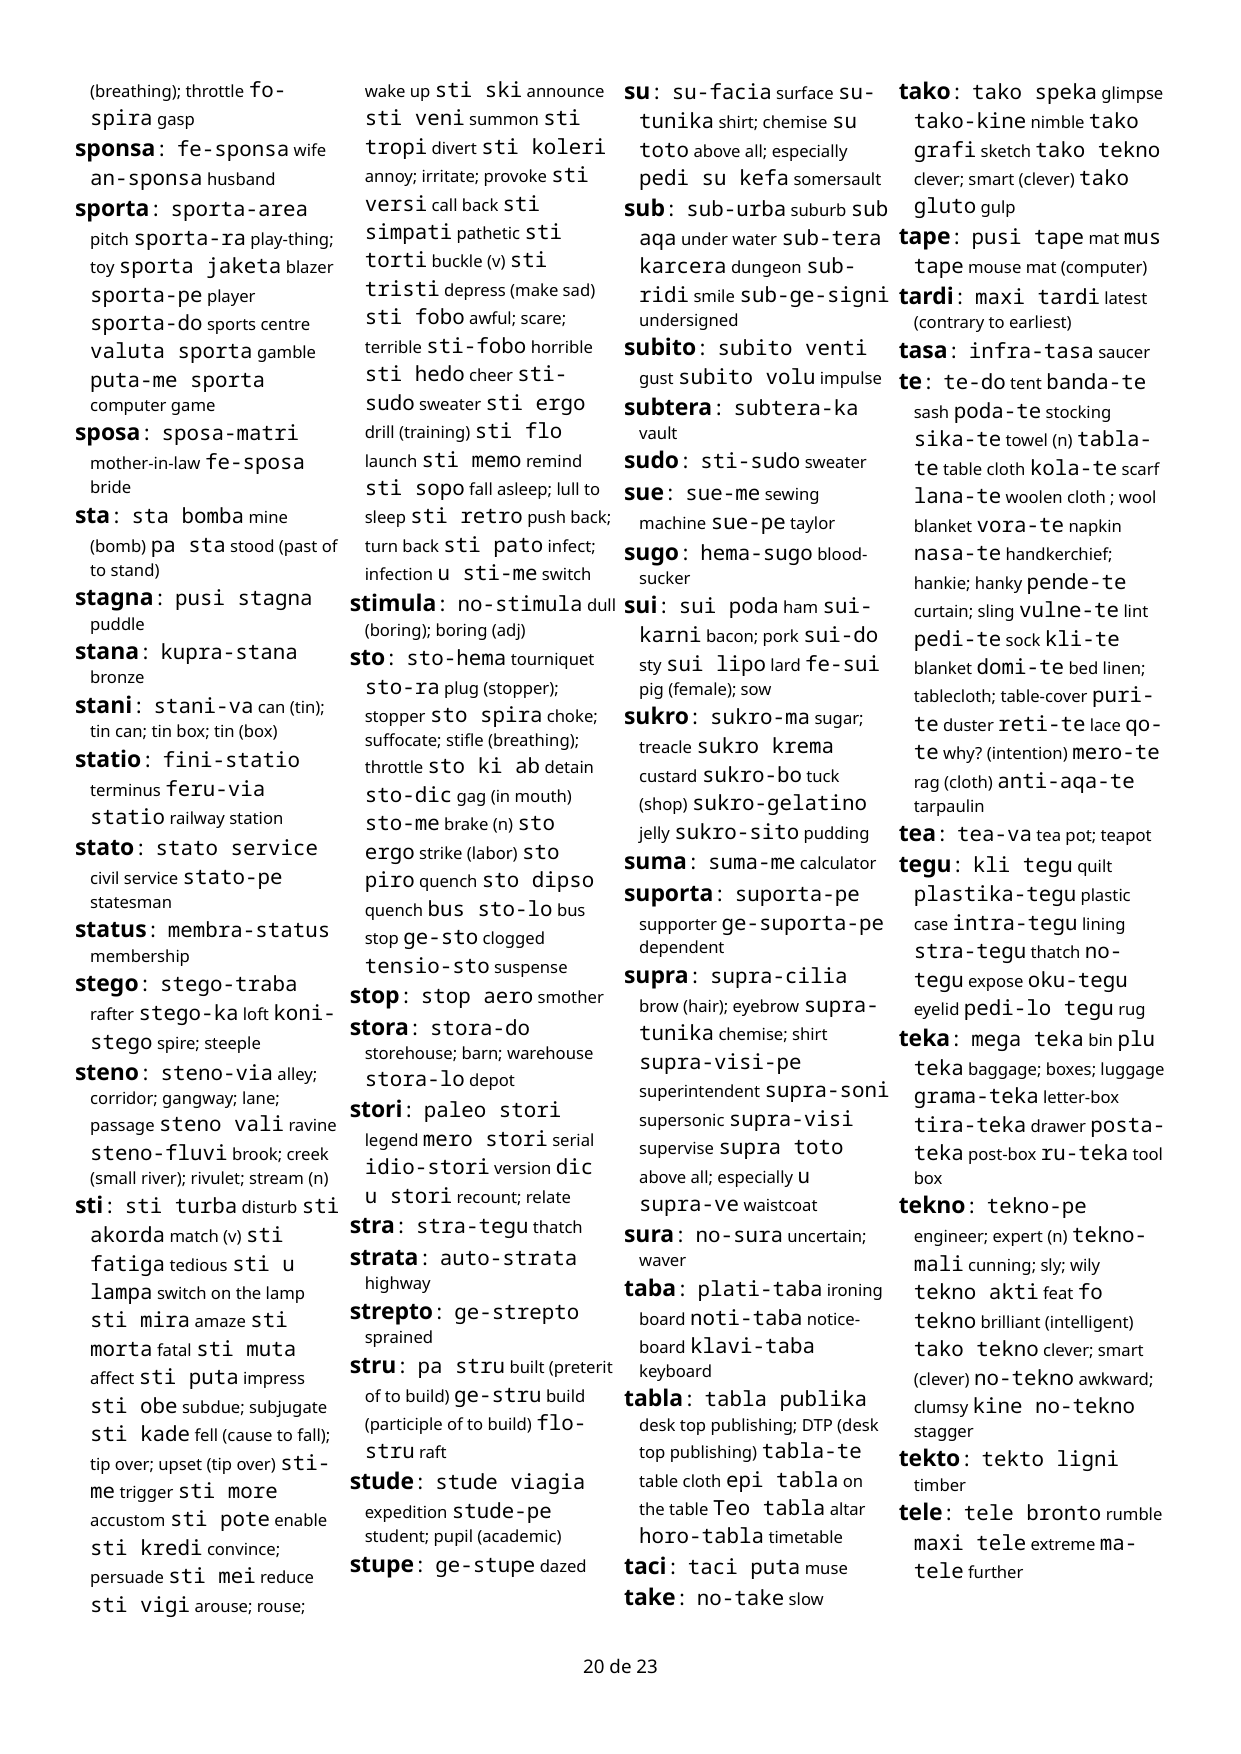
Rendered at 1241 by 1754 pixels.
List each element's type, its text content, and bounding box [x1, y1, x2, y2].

text sposa: sposa-matri mother-in-law fe-sposa bride [75, 416, 342, 498]
text sura: no-sura uncertain; waver [624, 1218, 891, 1272]
text (breathing); throttle fo-spira gasp [75, 75, 342, 132]
text sta: sta bomba mine (bomb) pa sta stood (past of to stand) [75, 498, 342, 581]
text suporta: suporta-pe supporter ge-suporta-pe dependent [624, 876, 891, 959]
text statio: fini-statio terminus feru-via statio railway station [75, 743, 342, 831]
text tako: tako speka glimpse tako-kine nimble tako grafi sketch tako tekno clever; smart (clever) tako gluto gulp [898, 75, 1166, 220]
text tekno: tekno-pe engineer; expert (n) tekno-mali cunning; sly; wily tekno akti feat fo tekno brilliant (intelligent) tako tekno clever; smart (clever) no-tekno awkward; clumsy kine no-tekno stagger [898, 1189, 1166, 1442]
text tardi: maxi tardi latest (contrary to earliest) [898, 280, 1166, 334]
text sui: sui poda ham sui-karni bacon; pork sui-do sty sui lipo lard fe-sui pig (female); sow [624, 589, 891, 700]
text sukro: sukro-ma sugar; treacle sukro krema custard sukro-bo tuck (shop) sukro-gelatino jelly sukro-sito pudding [624, 700, 891, 845]
text tasa: infra-tasa saucer [898, 334, 1166, 365]
text stori: paleo stori legend mero stori serial idio-stori version dic u stori recount; relate [349, 1093, 616, 1209]
text sugo: hema-sugo blood-sucker [624, 535, 891, 589]
text taba: plati-taba ironing board noti-taba notice-board klavi-taba keyboard [624, 1272, 891, 1382]
text sue: sue-me sewing machine sue-pe taylor [624, 476, 891, 535]
text stude: stude viagia expedition stude-pe student; pupil (academic) [349, 1465, 616, 1547]
text tele: tele bronto rumble maxi tele extreme ma-tele further [898, 1496, 1166, 1584]
text stupe: ge-stupe dazed [349, 1547, 616, 1579]
text wake up sti ski announce sti veni summon sti tropi divert sti koleri annoy; irritate; provoke sti versi call back sti simpati pathetic sti torti buckle (v) sti tristi depress (make sad) sti fobo awful; scare; terrible sti-fobo horrible sti hedo cheer sti-sudo sweater sti ergo drill (training) sti flo launch sti memo remind sti sopo fall asleep; lull to sleep sti retro push back; turn back sti pato infect; infection u sti-me switch [349, 75, 616, 587]
text strata: auto-strata highway [349, 1241, 616, 1294]
text take: no-take slow [624, 1581, 891, 1613]
text tea: tea-va tea pot; teapot [898, 817, 1166, 848]
text subtera: subtera-ka vault [624, 391, 891, 444]
text stimula: no-stimula dull (boring); boring (adj) [349, 587, 616, 641]
text stato: stato service civil service stato-pe statesman [75, 831, 342, 913]
text tabla: tabla publika desk top publishing; DTP (desk top publishing) tabla-te table cloth epi tabla on the table Teo tabla altar horo-tabla timetable [624, 1382, 891, 1550]
text sto: sto-hema tourniquet sto-ra plug (stopper); stopper sto spira choke; suffocate; stifle (breathing); throttle sto ki ab detain sto-dic gag (in mouth) sto-me brake (n) sto ergo strike (labor) sto piro quench sto dipso quench bus sto-lo bus stop ge-sto clogged tensio-sto suspense [349, 641, 616, 979]
text steno: steno-via alley; corridor; gangway; lane; passage steno vali ravine steno-fluvi brook; creek (small river); rivulet; stream (n) [75, 1055, 342, 1189]
text sti: sti turba disturb sti akorda match (v) sti fatiga tedious sti u lampa switch on the lamp sti mira amaze sti morta fatal sti muta affect sti puta impress sti obe subdue; subjugate sti kade fell (cause to fall); tip over; upset (tip over) sti-me trigger sti more accustom sti pote enable sti kredi convince; persuade sti mei reduce sti vigi arouse; rouse; [75, 1189, 342, 1618]
text stani: stani-va can (tin); tin can; tin box; tin (box) [75, 689, 342, 743]
text taci: taci puta muse [624, 1550, 891, 1581]
text stego: stego-traba rafter stego-ka loft koni-stego spire; steeple [75, 967, 342, 1055]
text stop: stop aero smother [349, 979, 616, 1010]
text tegu: kli tegu quilt plastika-tegu plastic case intra-tegu lining stra-tegu thatch no-tegu expose oku-tegu eyelid pedi-lo tegu rug [898, 848, 1166, 1022]
text supra: supra-cilia brow (hair); eyebrow supra-tunika chemise; shirt supra-visi-pe superintendent supra-soni supersonic supra-visi supervise supra toto above all; especially u supra-ve waistcoat [624, 959, 891, 1218]
text stora: stora-do storehouse; barn; warehouse stora-lo depot [349, 1010, 616, 1093]
text sporta: sporta-area pitch sporta-ra play-thing; toy sporta jaketa blazer sporta-pe player sporta-do sports centre valuta sporta gamble puta-me sporta computer game [75, 192, 342, 416]
text sudo: sti-sudo sweater [624, 444, 891, 476]
text suma: suma-me calculator [624, 845, 891, 876]
text stru: pa stru built (preterit of to build) ge-stru build (participle of to build) flo-stru raft [349, 1348, 616, 1465]
text su: su-facia surface su-tunika shirt; chemise su toto above all; especially pedi su kefa somersault [624, 75, 891, 192]
text sub: sub-urba suburb sub aqa under water sub-tera karcera dungeon sub-ridi smile sub-ge-signi undersigned [624, 192, 891, 331]
text sponsa: fe-sponsa wife an-sponsa husband [75, 132, 342, 192]
text stana: kupra-stana bronze [75, 635, 342, 689]
text stagna: pusi stagna puddle [75, 581, 342, 635]
text te: te-do tent banda-te sash poda-te stocking sika-te towel (n) tabla-te table cloth kola-te scarf lana-te woolen cloth ; wool blanket vora-te napkin nasa-te handkerchief; hankie; hanky pende-te curtain; sling vulne-te lint pedi-te sock kli-te blanket domi-te bed linen; tablecloth; table-cover puri-te duster reti-te lace qo-te why? (intention) mero-te rag (cloth) anti-aqa-te tarpaulin [898, 365, 1166, 817]
text teka: mega teka bin plu teka baggage; boxes; luggage grama-teka letter-box tira-teka drawer posta-teka post-box ru-teka tool box [898, 1022, 1166, 1189]
text subito: subito venti gust subito volu impulse [624, 331, 891, 391]
text tekto: tekto ligni timber [898, 1442, 1166, 1496]
text status: membra-status membership [75, 913, 342, 967]
text tape: pusi tape mat mus tape mouse mat (computer) [898, 220, 1166, 280]
text strepto: ge-strepto sprained [349, 1294, 616, 1348]
text stra: stra-tegu thatch [349, 1209, 616, 1241]
